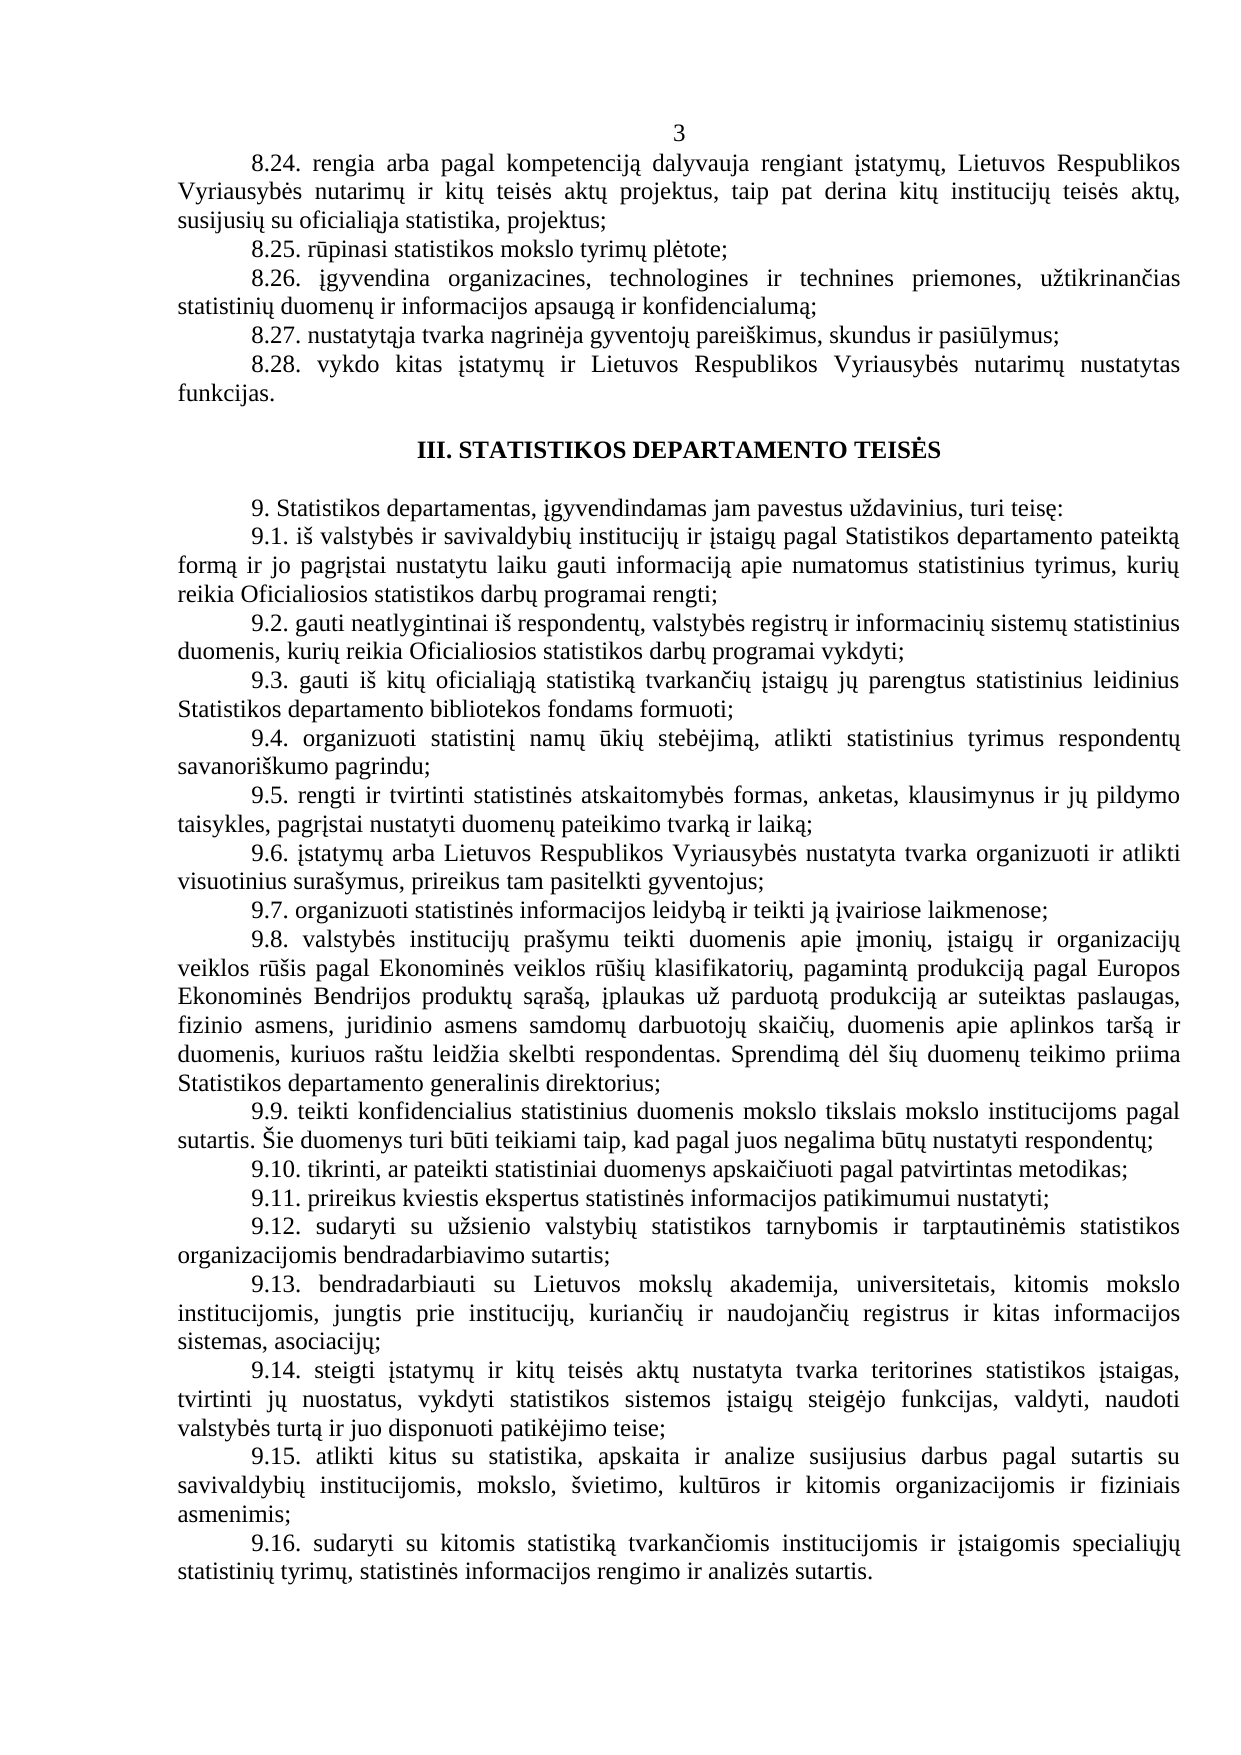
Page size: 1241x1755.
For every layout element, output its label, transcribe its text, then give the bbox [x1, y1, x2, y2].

text 9.2. gauti neatlygintinai iš respondentų, valstybės registrų ir informacinių sistemų statistinius duomenis, kurių reikia Oficialiosios statistikos darbų programai vykdyti; [177, 608, 1181, 665]
text 9.15. atlikti kitus su statistika, apskaita ir analize susijusius darbus pagal sutartis su savivaldybių institucijomis, mokslo, švietimo, kultūros ir kitomis organizacijomis ir fiziniais asmenimis; [177, 1441, 1181, 1528]
text 9.8. valstybės institucijų prašymu teikti duomenis apie įmonių, įstaigų ir organizacijų veiklos rūšis pagal Ekonominės veiklos rūšių klasifikatorių, pagamintą produkciją pagal Europos Ekonominės Bendrijos produktų sąrašą, įplaukas už parduotą produkciją ar suteiktas paslaugas, fizinio asmens, juridinio asmens samdomų darbuotojų skaičių, duomenis apie aplinkos taršą ir duomenis, kuriuos raštu leidžia skelbti respondentas. Sprendimą dėl šių duomenų teikimo priima Statistikos departamento generalinis direktorius; [177, 924, 1181, 1096]
text 9.10. tikrinti, ar pateikti statistiniai duomenys apskaičiuoti pagal patvirtintas metodikas; [177, 1154, 1181, 1183]
text 8.26. įgyvendina organizacines, technologines ir technines priemones, užtikrinančias statistinių duomenų ir informacijos apsaugą ir konfidencialumą; [177, 263, 1181, 320]
text 9.11. prireikus kviestis ekspertus statistinės informacijos patikimumui nustatyti; [177, 1183, 1181, 1211]
text 9.9. teikti konfidencialius statistinius duomenis mokslo tikslais mokslo institucijoms pagal sutartis. Šie duomenys turi būti teikiami taip, kad pagal juos negalima būtų nustatyti respondentų; [177, 1096, 1181, 1154]
text 9.13. bendradarbiauti su Lietuvos mokslų akademija, universitetais, kitomis mokslo institucijomis, jungtis prie institucijų, kuriančių ir naudojančių registrus ir kitas informacijos sistemas, asociacijų; [177, 1269, 1181, 1355]
text 9.3. gauti iš kitų oficialiąją statistiką tvarkančių įstaigų jų parengtus statistinius leidinius Statistikos departamento bibliotekos fondams formuoti; [177, 665, 1181, 723]
text 9.7. organizuoti statistinės informacijos leidybą ir teikti ją įvairiose laikmenose; [177, 895, 1181, 924]
text 9.14. steigti įstatymų ir kitų teisės aktų nustatyta tvarka teritorines statistikos įstaigas, tvirtinti jų nuostatus, vykdyti statistikos sistemos įstaigų steigėjo funkcijas, valdyti, naudoti valstybės turtą ir juo disponuoti patikėjimo teise; [177, 1355, 1181, 1441]
text 9.5. rengti ir tvirtinti statistinės atskaitomybės formas, anketas, klausimynus ir jų pildymo taisykles, pagrįstai nustatyti duomenų pateikimo tvarką ir laiką; [177, 780, 1181, 838]
text 9. Statistikos departamentas, įgyvendindamas jam pavestus uždavinius, turi teisę: [177, 493, 1181, 521]
text 8.28. vykdo kitas įstatymų ir Lietuvos Respublikos Vyriausybės nutarimų nustatytas funkcijas. [177, 349, 1181, 406]
text 9.4. organizuoti statistinį namų ūkių stebėjimą, atlikti statistinius tyrimus respondentų savanoriškumo pagrindu; [177, 723, 1181, 780]
text III. Statistikos departamento teisės [177, 435, 1181, 464]
text 9.6. įstatymų arba Lietuvos Respublikos Vyriausybės nustatyta tvarka organizuoti ir atlikti visuotinius surašymus, prireikus tam pasitelkti gyventojus; [177, 838, 1181, 895]
text 8.25. rūpinasi statistikos mokslo tyrimų plėtote; [177, 234, 1181, 263]
text 9.1. iš valstybės ir savivaldybių institucijų ir įstaigų pagal Statistikos departamento pateiktą formą ir jo pagrįstai nustatytu laiku gauti informaciją apie numatomus statistinius tyrimus, kurių reikia Oficialiosios statistikos darbų programai rengti; [177, 521, 1181, 608]
text 9.16. sudaryti su kitomis statistiką tvarkančiomis institucijomis ir įstaigomis specialiųjų statistinių tyrimų, statistinės informacijos rengimo ir analizės sutartis. [177, 1528, 1181, 1585]
text 9.12. sudaryti su užsienio valstybių statistikos tarnybomis ir tarptautinėmis statistikos organizacijomis bendradarbiavimo sutartis; [177, 1211, 1181, 1269]
text 8.24. rengia arba pagal kompetenciją dalyvauja rengiant įstatymų, Lietuvos Respublikos Vyriausybės nutarimų ir kitų teisės aktų projektus, taip pat derina kitų institucijų teisės aktų, susijusių su oficialiąja statistika, projektus; [177, 148, 1181, 234]
text 8.27. nustatytąja tvarka nagrinėja gyventojų pareiškimus, skundus ir pasiūlymus; [177, 320, 1181, 349]
